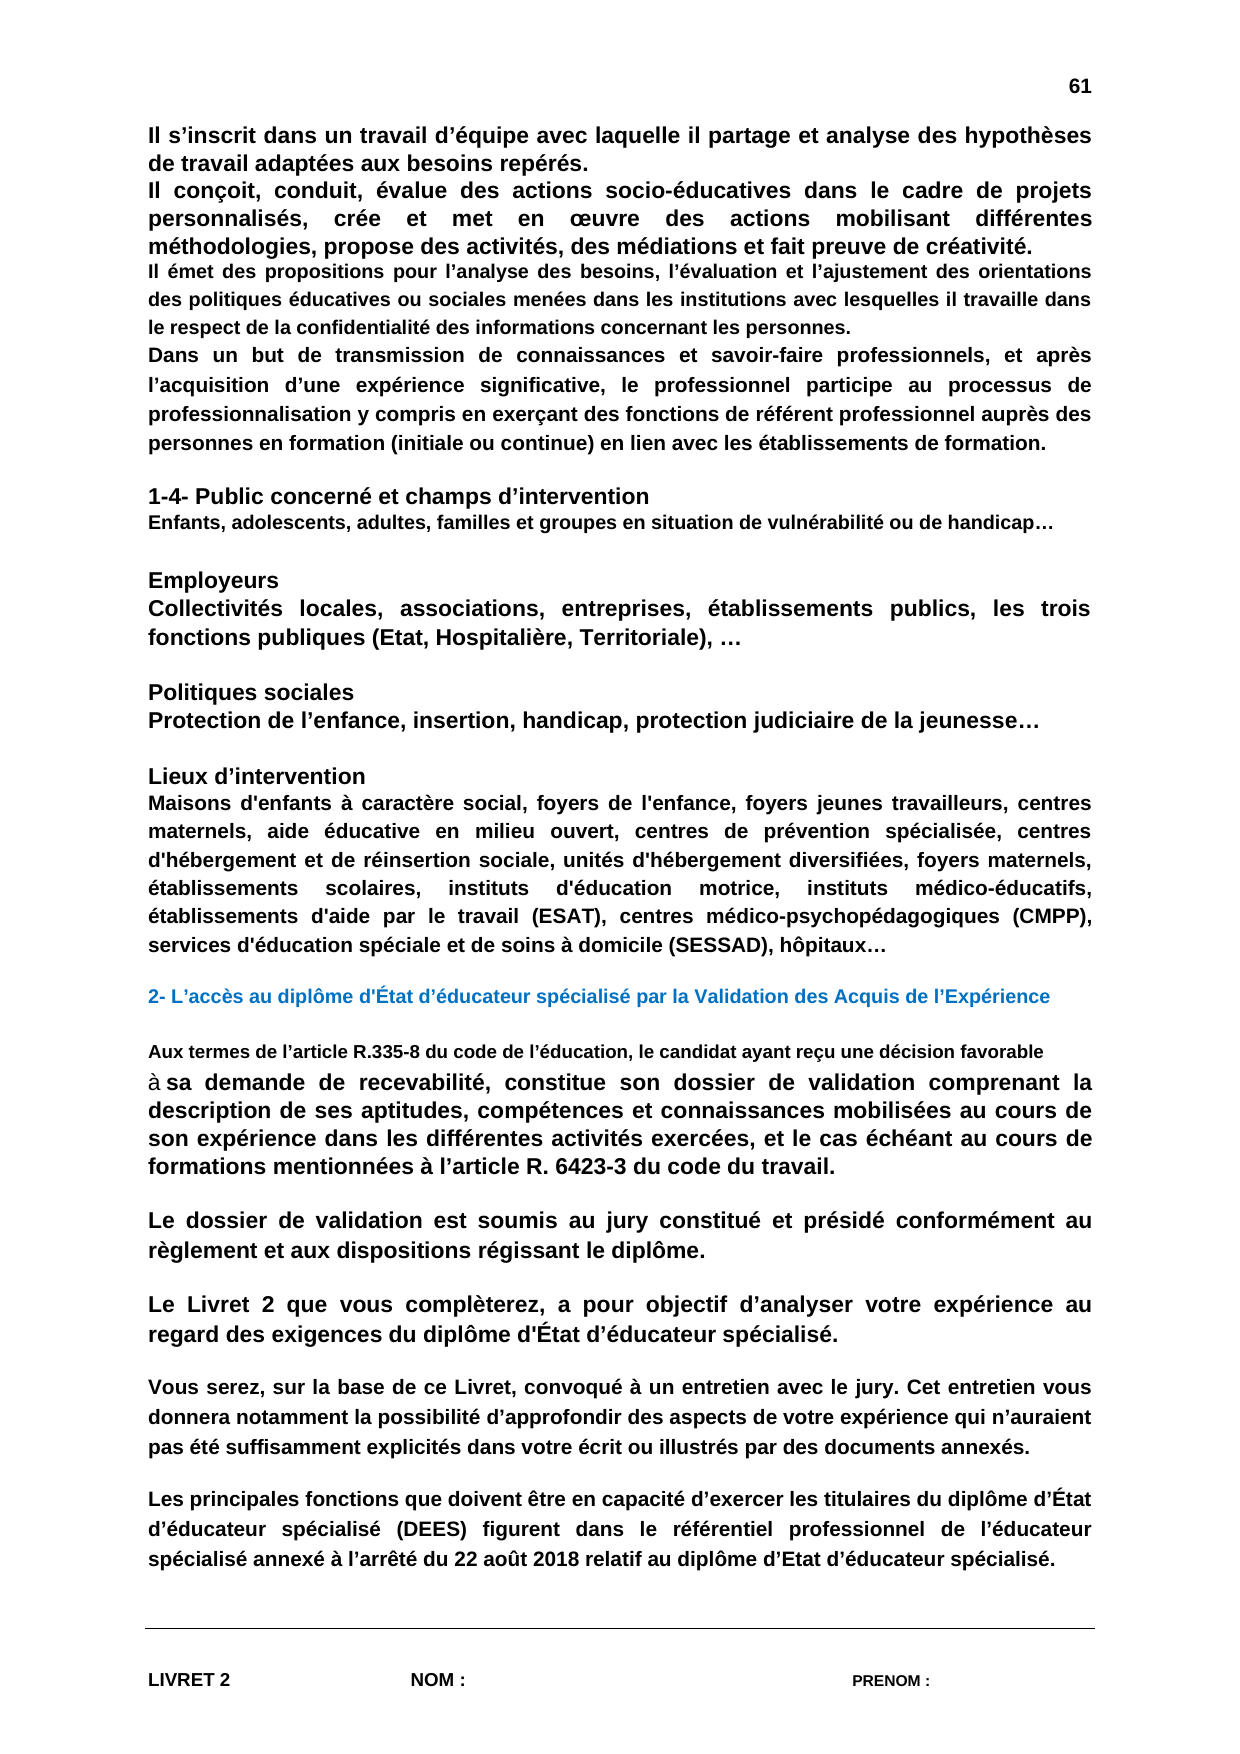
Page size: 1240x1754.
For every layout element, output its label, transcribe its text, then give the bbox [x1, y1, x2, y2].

text LIVRET 2 NOM : PRENOM : [148, 1667, 1093, 1691]
text Le Livret 2 que vous complèterez, a pour objectif d’analyser votre expérience au regard des exigences du diplôme d'État d’éducateur spécialisé. [148, 1291, 1093, 1347]
text Enfants, adolescents, adultes, familles et groupes en situation de vulnérabilité ou de handicap… [148, 511, 1093, 534]
text Il émet des propositions pour l’analyse des besoins, l’évaluation et l’ajustement des orientations des politiques éducatives ou sociales menées dans les institutions avec lesquelles il travaille dans le respect de la confidentialité des informations concernant les personnes. [148, 260, 1093, 338]
text Politiques sociales [148, 678, 1093, 705]
text Le dossier de validation est soumis au jury constitué et présidé conformément au règlement et aux dispositions régissant le diplôme. [148, 1207, 1093, 1263]
text Dans un but de transmission de connaissances et savoir-faire professionnels, et après l’acquisition d’une expérience significative, le professionnel participe au processus de professionnalisation y compris en exerçant des fonctions de référent professionnel auprès des personnes en formation (initiale ou continue) en lien avec les établissements de formation. [148, 343, 1093, 455]
text Protection de l’enfance, insertion, handicap, protection judiciaire de la jeunesse… [148, 707, 1093, 733]
text Il s’inscrit dans un travail d’équipe avec laquelle il partage et analyse des hypothèses de travail adaptées aux besoins repérés. [148, 122, 1093, 176]
text Employeurs [148, 567, 1093, 593]
text 1-4- Public concerné et champs d’intervention [148, 483, 1093, 509]
text Il conçoit, conduit, évalue des actions socio-éducatives dans le cadre de projets personnalisés, crée et met en œuvre des actions mobilisant différentes méthodologies, propose des activités, des médiations et fait preuve de créativité. [148, 177, 1093, 259]
text Vous serez, sur la base de ce Livret, convoqué à un entretien avec le jury. Cet entretien vous donnera notamment la possibilité d’approfondir des aspects de votre expérience qui n’auraient pas été suffisamment explicités dans votre écrit ou illustrés par des documents annexés. [148, 1375, 1093, 1459]
list sa demande de recevabilité, constitue son dossier de validation comprenant la description de ses aptitudes, compétences et connaissances mobilisées au cours de son expérience dans les différentes activités exercées, et le cas échéant au cours de formations mentionnées à l’article R. 6423-3 du code du travail. [148, 1069, 1093, 1179]
text 2- L’accès au diplôme d'État d’éducateur spécialisé par la Validation des Acquis de l’Expérience [148, 985, 1093, 1008]
text Maisons d'enfants à caractère social, foyers de l'enfance, foyers jeunes travailleurs, centres maternels, aide éducative en milieu ouvert, centres de prévention spécialisée, centres d'hébergement et de réinsertion sociale, unités d'hébergement diversifiées, foyers maternels, établissements scolaires, instituts d'éducation motrice, instituts médico-éducatifs, établissements d'aide par le travail (ESAT), centres médico-psychopédagogiques (CMPP), services d'éducation spéciale et de soins à domicile (SESSAD), hôpitaux… [148, 791, 1093, 957]
text Aux termes de l’article R.335-8 du code de l’éducation, le candidat ayant reçu une décision favorable [148, 1041, 1093, 1063]
text Collectivités locales, associations, entreprises, établissements publics, les trois fonctions publiques (Etat, Hospitalière, Territoriale), … [148, 595, 1091, 651]
text 61 [1069, 74, 1093, 98]
text Les principales fonctions que doivent être en capacité d’exercer les titulaires du diplôme d’État d’éducateur spécialisé (DEES) figurent dans le référentiel professionnel de l’éducateur spécialisé annexé à l’arrêté du 22 août 2018 relatif au diplôme d’Etat d’éducateur spécialisé. [148, 1487, 1093, 1571]
text Lieux d’intervention [148, 763, 1093, 789]
